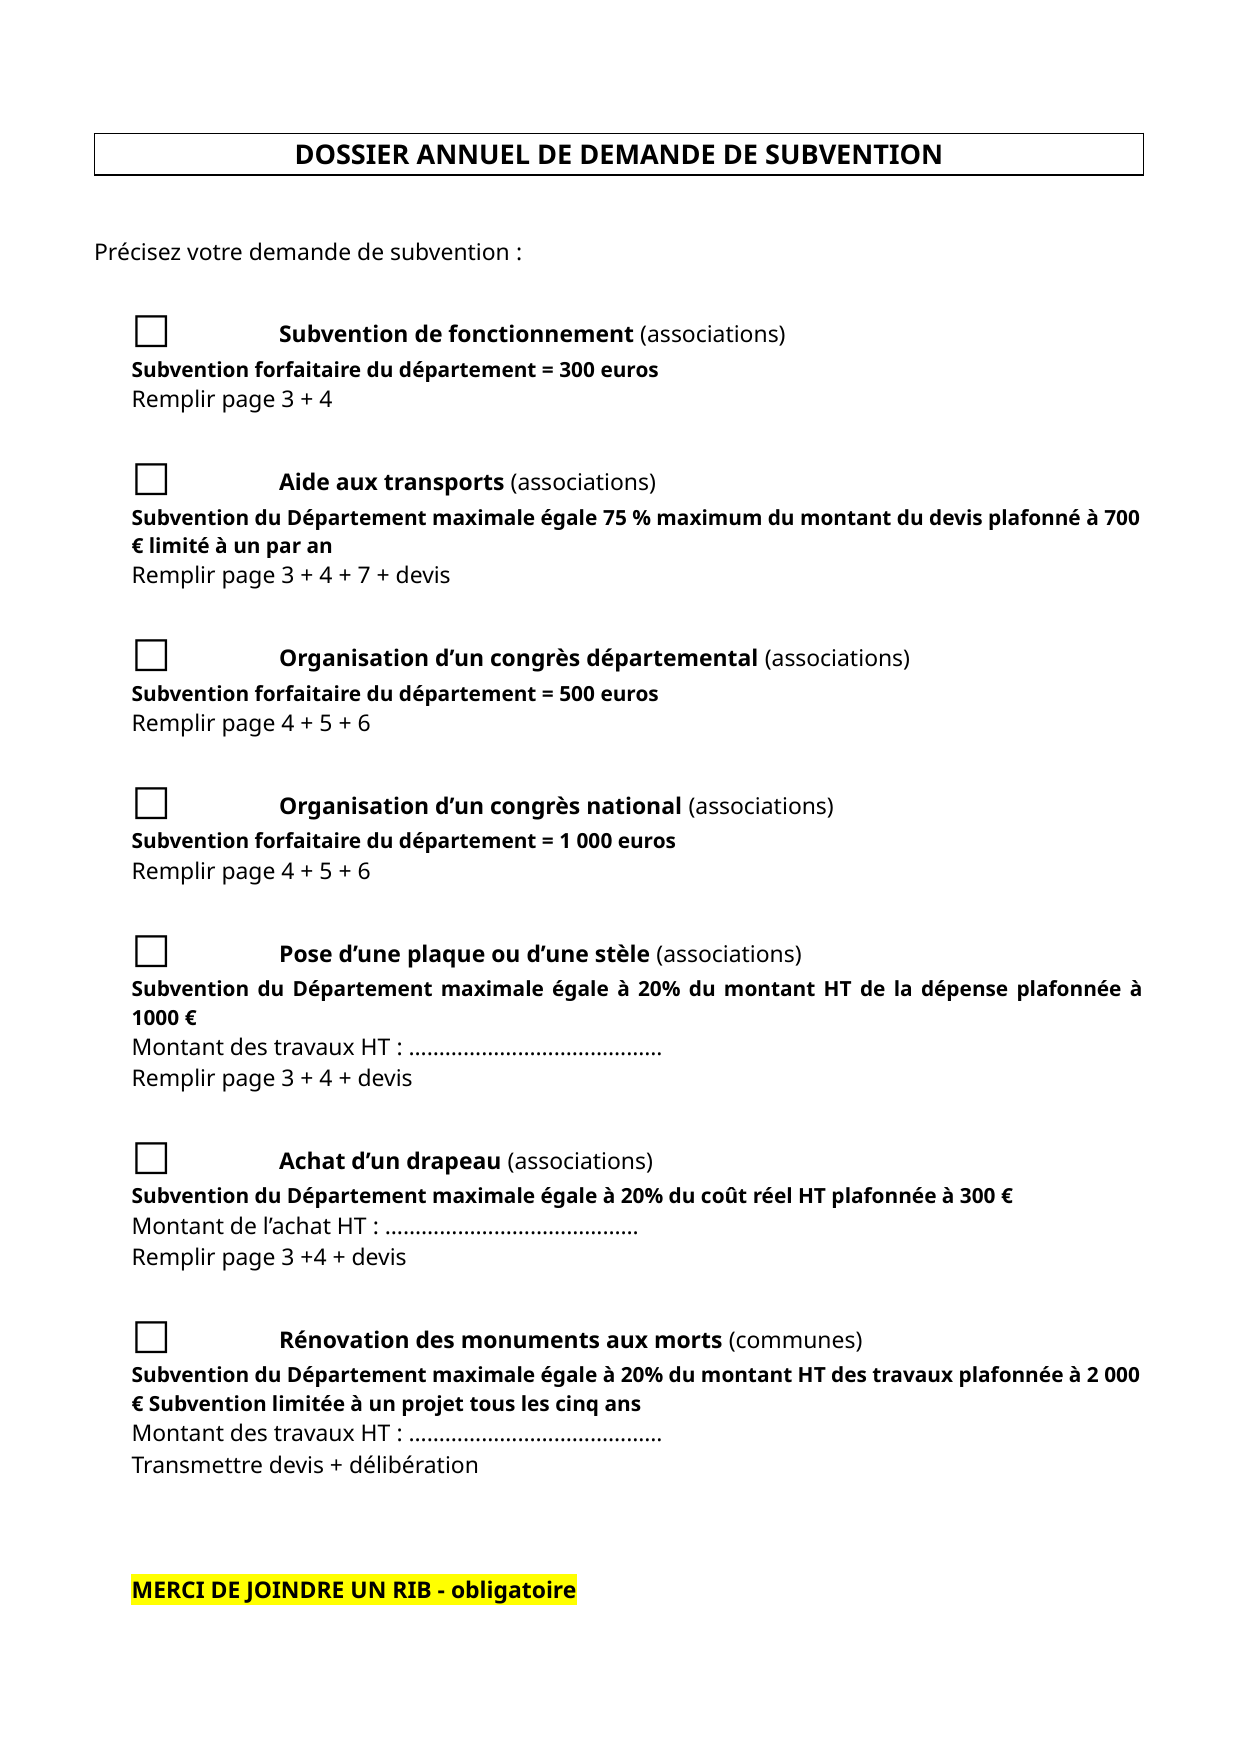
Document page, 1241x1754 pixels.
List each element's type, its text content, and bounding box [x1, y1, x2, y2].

text Montant des travaux HT : …………………………………… [94, 1417, 1144, 1449]
text Subvention forfaitaire du département = 1 000 euros [131, 826, 1144, 855]
subtitle DOSSIER ANNUEL DE DEMANDE DE SUBVENTION [95, 134, 1143, 174]
text Subvention du Département maximale égale à 20% du montant HT de la dépense plafonnée à 1000 € [131, 974, 1144, 1031]
text □ Organisation d’un congrès national (associations) [131, 770, 1144, 826]
text Montant de l’achat HT : …………………………………… [94, 1210, 1144, 1241]
text Subvention forfaitaire du département = 300 euros [131, 355, 1144, 383]
text Précisez votre demande de subvention : [94, 236, 1144, 267]
text Subvention du Département maximale égale 75 % maximum du montant du devis plafonné à 700 € limité à un par an [131, 503, 1144, 559]
text Remplir page 3 + 4 [131, 383, 1144, 414]
text Subvention du Département maximale égale à 20% du coût réel HT plafonnée à 300 € [131, 1182, 1144, 1210]
text Subvention forfaitaire du département = 500 euros [131, 679, 1144, 707]
text Subvention du Département maximale égale à 20% du montant HT des travaux plafonnée à 2 000 € Subvention limitée à un projet tous les cinq ans [131, 1361, 1144, 1417]
text Remplir page 4 + 5 + 6 [131, 855, 1144, 886]
text Remplir page 3 +4 + devis [131, 1241, 1144, 1272]
text □ Organisation d’un congrès départemental (associations) [131, 622, 1144, 679]
text □ Subvention de fonctionnement (associations) [131, 298, 1144, 355]
text Remplir page 3 + 4 + 7 + devis [131, 559, 1144, 591]
text MERCI DE JOINDRE UN RIB - obligatoire [131, 1574, 1144, 1605]
text □ Rénovation des monuments aux morts (communes) [131, 1304, 1144, 1361]
text Montant des travaux HT : …………………………………… [94, 1031, 1144, 1062]
text Remplir page 3 + 4 + devis [131, 1062, 1144, 1093]
text □ Aide aux transports (associations) [131, 446, 1144, 503]
text Transmettre devis + délibération [131, 1449, 1144, 1480]
text □ Pose d’une plaque ou d’une stèle (associations) [131, 917, 1144, 974]
text Remplir page 4 + 5 + 6 [131, 707, 1144, 738]
text □ Achat d’un drapeau (associations) [131, 1125, 1144, 1182]
